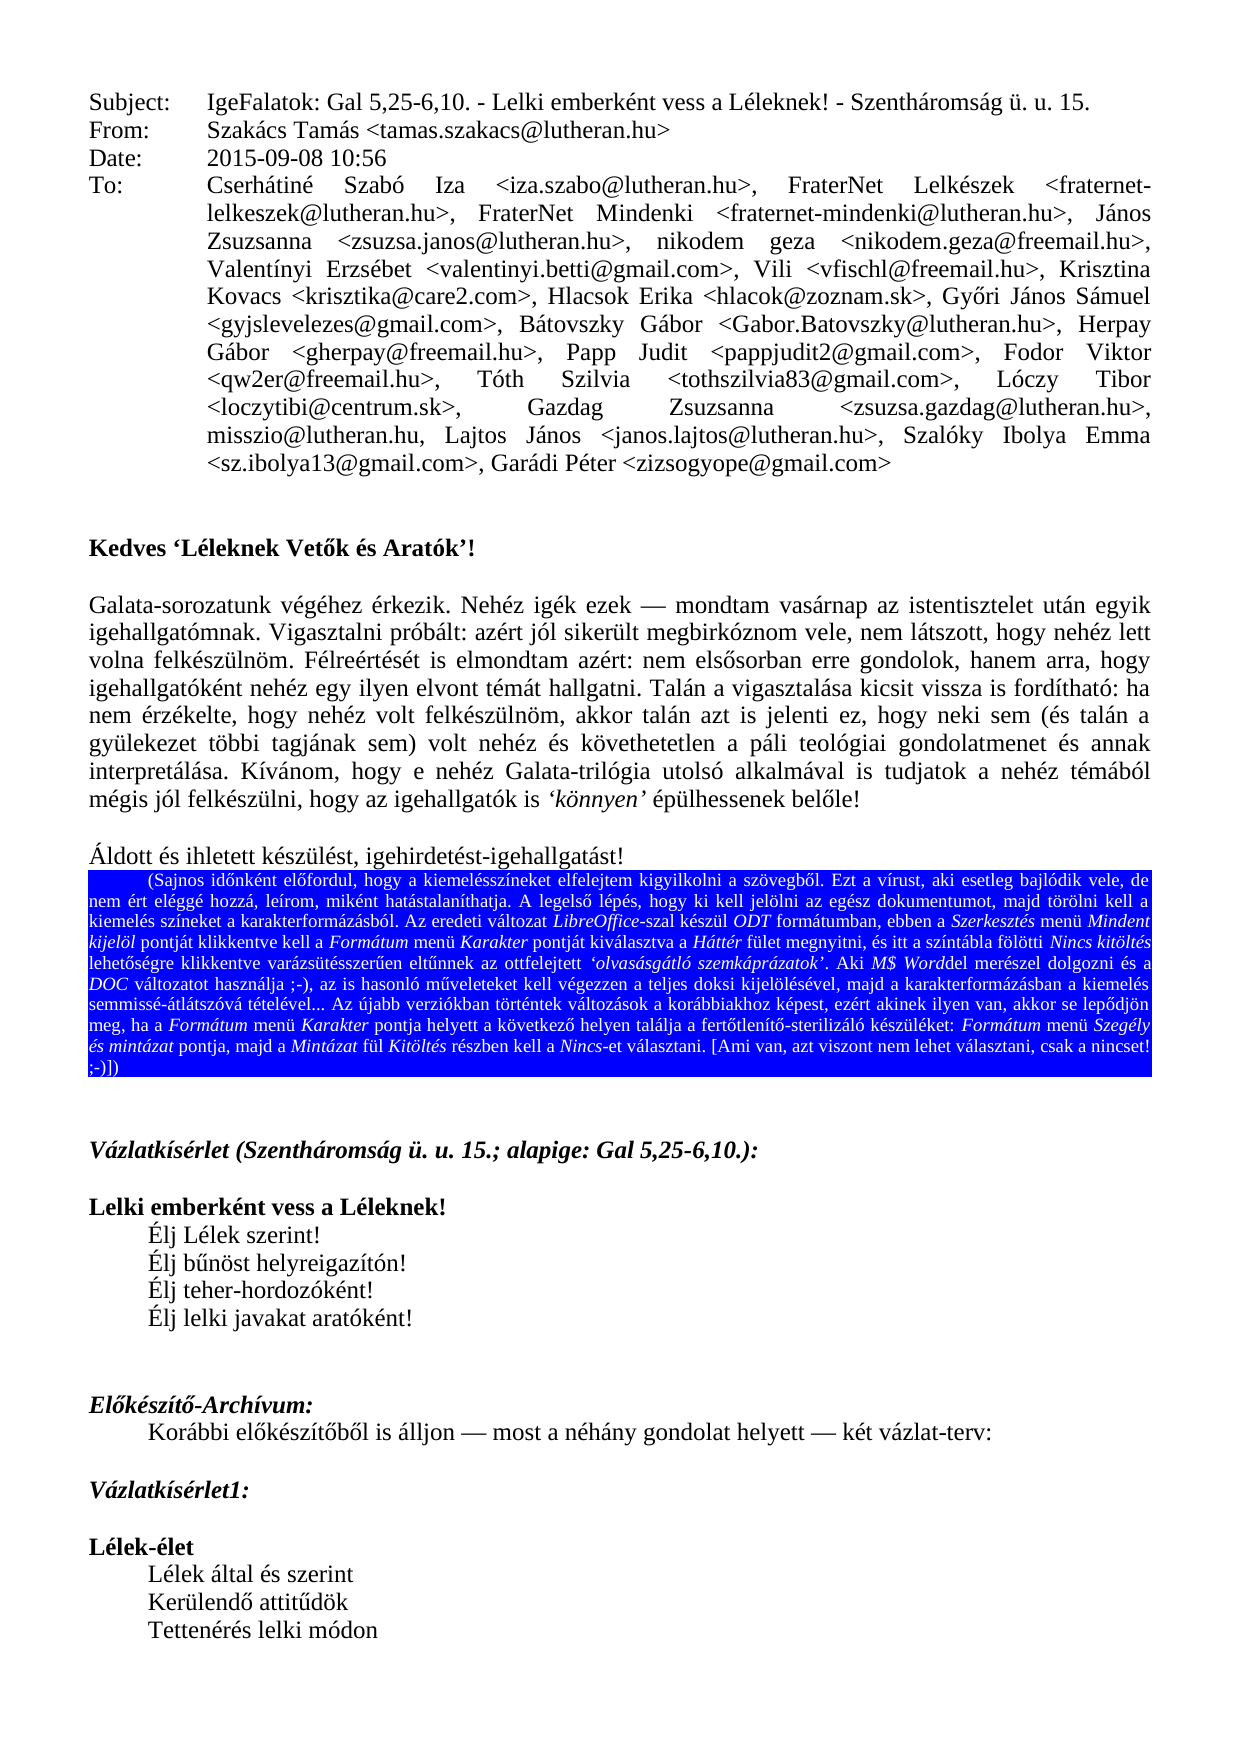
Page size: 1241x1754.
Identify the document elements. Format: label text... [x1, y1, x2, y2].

text Vázlatkísérlet1: [88, 1476, 1152, 1503]
subtitle Kedves ‘Léleknek Vetők és Aratók’! [88, 534, 1152, 561]
text Előkészítő-Archívum: [88, 1391, 1152, 1418]
text Galata-sorozatunk végéhez érkezik. Nehéz igék ezek ― mondtam vasárnap az istentisztelet után egyik igehallgatómnak. Vigasztalni próbált: azért jól sikerült megbirkóznom vele, nem látszott, hogy nehéz lett volna felkészülnöm. Félreértését is elmondtam azért: nem elsősorban erre gondolok, hanem arra, hogy igehallgatóként nehéz egy ilyen elvont témát hallgatni. Talán a vigasztalása kicsit vissza is fordítható: ha nem érzékelte, hogy nehéz volt felkészülnöm, akkor talán azt is jelenti ez, hogy neki sem (és talán a gyülekezet többi tagjának sem) volt nehéz és követhetetlen a páli teológiai gondolatmenet és annak interpretálása. Kívánom, hogy e nehéz Galata-trilógia utolsó alkalmával is tudjatok a nehéz témából mégis jól felkészülni, hogy az igehallgatók is ‘könnyen’ épülhessenek belőle! [88, 591, 1152, 812]
text Lelki emberként vess a Léleknek! [88, 1193, 1152, 1221]
text Tettenérés lelki módon [88, 1616, 1152, 1644]
text Élj teher-hordozóként! [88, 1276, 1152, 1304]
text Élj bűnöst helyreigazítón! [88, 1249, 1152, 1276]
text Élj Lélek szerint! [88, 1221, 1152, 1249]
text Lélek-élet [88, 1533, 1152, 1561]
text From: Szakács Tamás <tamas.szakacs@lutheran.hu> [88, 116, 1152, 144]
text Kerülendő attitűdök [88, 1588, 1152, 1616]
text (Sajnos időnként előfordul, hogy a kiemelésszíneket elfelejtem kigyilkolni a szövegből. Ezt a vírust, aki esetleg bajlódik vele, de nem ért eléggé hozzá, leírom, miként hatástalaníthatja. A legelső lépés, hogy ki kell jelölni az egész dokumentumot, majd törölni kell a kiemelés színeket a karakterformázásból. Az eredeti változat LibreOffice-szal készül ODT formátumban, ebben a Szerkesztés menü Mindent kijelöl pontját klikkentve kell a Formátum menü Karakter pontját kiválasztva a Háttér fület megnyitni, és itt a színtábla fölötti Nincs kitöltés lehetőségre klikkentve varázsütésszerűen eltűnnek az ottfelejtett ‘olvasásgátló szemkáprázatok’. Aki M$ Worddel merészel dolgozni és a DOC változatot használja ;‑), az is hasonló műveleteket kell végezzen a teljes doksi kijelölésével, majd a karakterformázásban a kiemelés semmissé-átlátszóvá tételével... Az újabb verziókban történtek változások a korábbiakhoz képest, ezért akinek ilyen van, akkor se lepődjön meg, ha a Formátum menü Karakter pontja helyett a következő helyen találja a fertőtlenítő-sterilizáló készüléket: Formátum menü Szegély és mintázat pontja, majd a Mintázat fül Kitöltés részben kell a Nincs-et választani. [Ami van, azt viszont nem lehet választani, csak a nincset! ;‑)]) [88, 870, 1152, 1077]
text Vázlatkísérlet (Szentháromság ü. u. 15.; alapige: Gal 5,25-6,10.): [88, 1136, 1152, 1164]
text Áldott és ihletett készülést, igehirdetést-igehallgatást! [88, 842, 1152, 870]
text Date: 2015-09-08 10:56 [88, 144, 1152, 172]
text Subject: IgeFalatok: Gal 5,25-6,10. - Lelki emberként vess a Léleknek! - Szentháromság ü. u. 15. [88, 88, 1152, 116]
text To: Cserhátiné Szabó Iza <iza.szabo@lutheran.hu>, FraterNet Lelkészek <fraternet-lelkeszek@lutheran.hu>, FraterNet Mindenki <fraternet-mindenki@lutheran.hu>, János Zsuzsanna <zsuzsa.janos@lutheran.hu>, nikodem geza <nikodem.geza@freemail.hu>, Valentínyi Erzsébet <valentinyi.betti@gmail.com>, Vili <vfischl@freemail.hu>, Krisztina Kovacs <krisztika@care2.com>, Hlacsok Erika <hlacok@zoznam.sk>, Győri János Sámuel <gyjslevelezes@gmail.com>, Bátovszky Gábor <Gabor.Batovszky@lutheran.hu>, Herpay Gábor <gherpay@freemail.hu>, Papp Judit <pappjudit2@gmail.com>, Fodor Viktor <qw2er@freemail.hu>, Tóth Szilvia <tothszilvia83@gmail.com>, Lóczy Tibor <loczytibi@centrum.sk>, Gazdag Zsuzsanna <zsuzsa.gazdag@lutheran.hu>, misszio@lutheran.hu, Lajtos János <janos.lajtos@lutheran.hu>, Szalóky Ibolya Emma <sz.ibolya13@gmail.com>, Garádi Péter <zizsogyope@gmail.com> [88, 172, 1152, 476]
text Korábbi előkészítőből is álljon ― most a néhány gondolat helyett ― két vázlat-terv: [88, 1418, 1152, 1446]
text Élj lelki javakat aratóként! [88, 1304, 1152, 1332]
text Lélek által és szerint [88, 1561, 1152, 1588]
